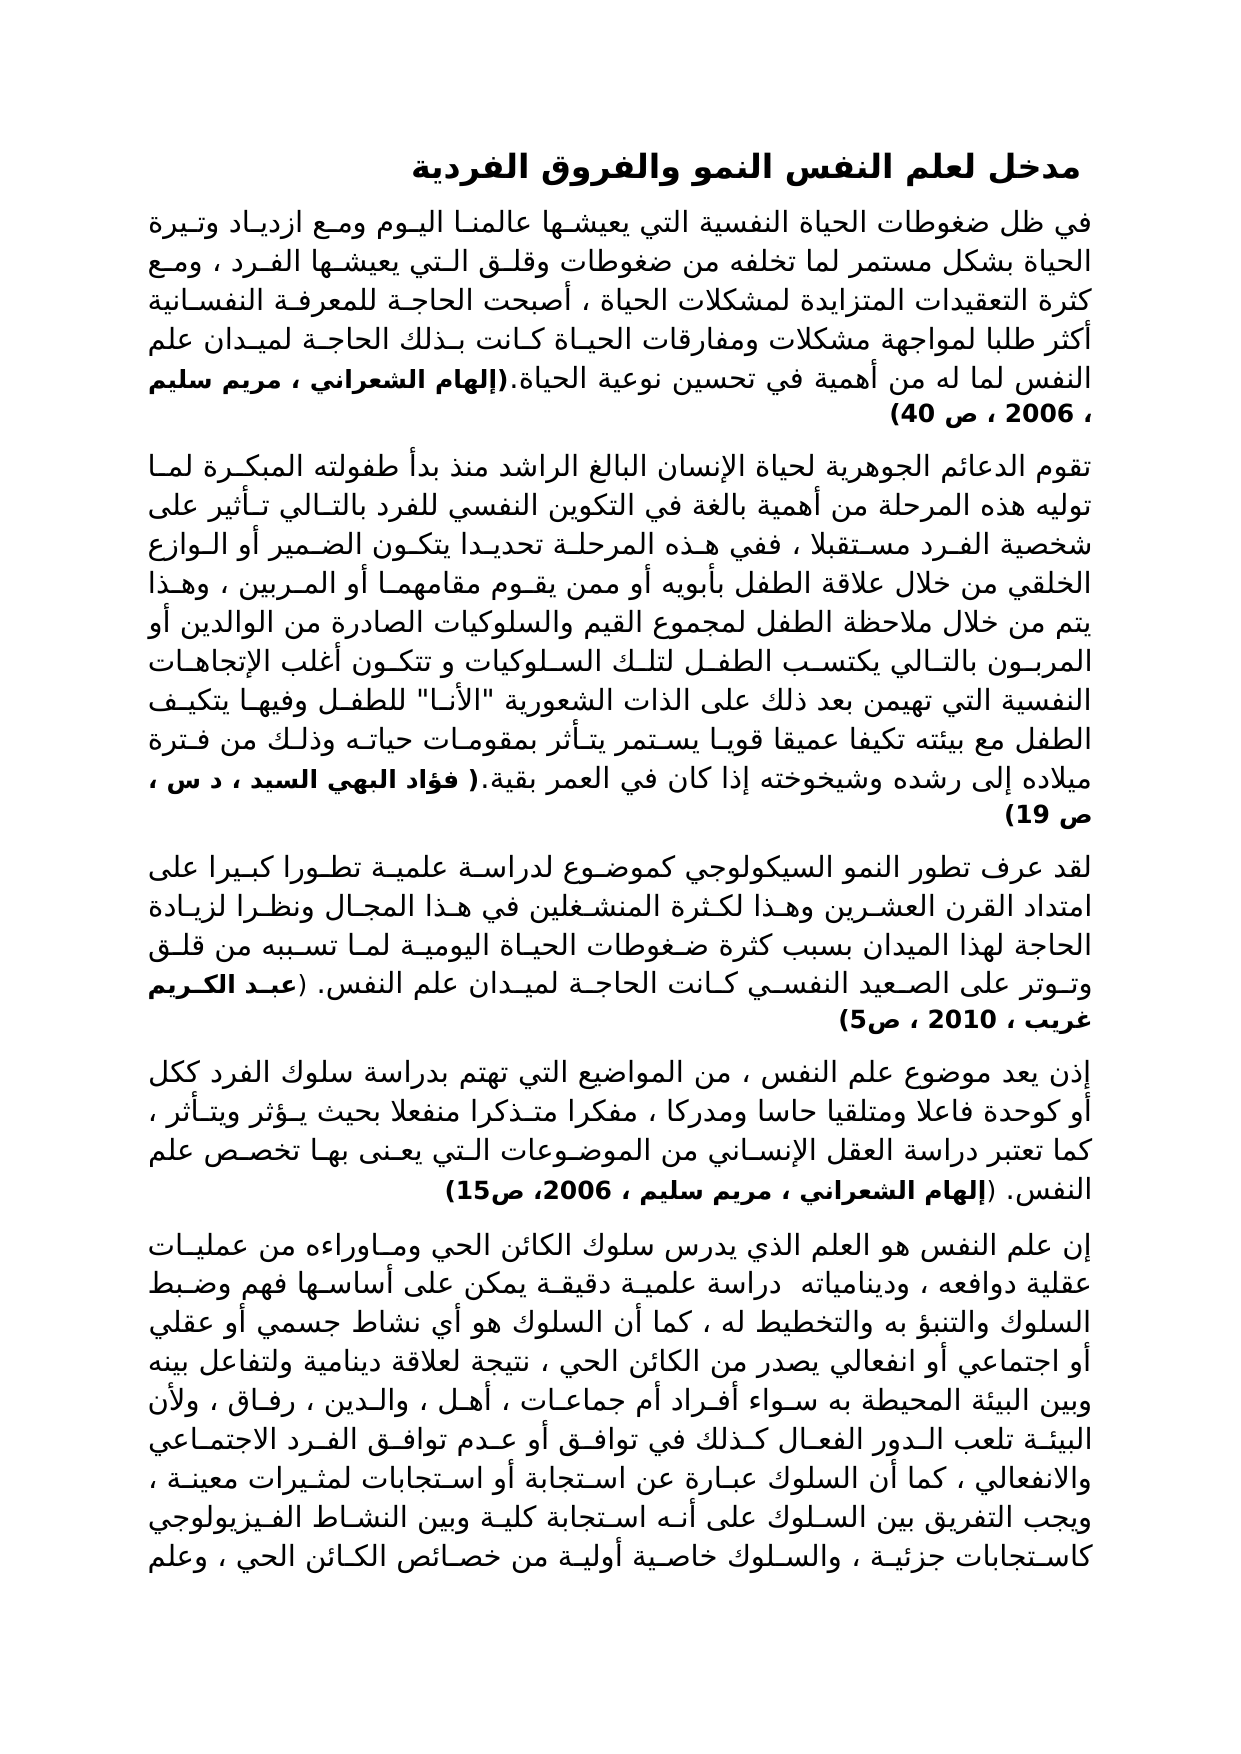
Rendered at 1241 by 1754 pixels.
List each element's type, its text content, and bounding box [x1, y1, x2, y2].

text في ظل ضغوطات الحياة النفسية التي يعيشها عالمنا اليوم ومع ازدياد وتيرة الحياة بشكل مستمر لما تخلفه من ضغوطات وقلق التي يعيشها الفرد ، ومع كثرة التعقيدات المتزايدة لمشكلات الحياة ، أصبحت الحاجة للمعرفة النفسانية أكثر طلبا لمواجهة مشكلات ومفارقات الحياة كانت بذلك الحاجة لميدان علم النفس لما له من أهمية في تحسين نوعية الحياة.(إلهام الشعراني ، مريم سليم ، 2006 ، ص 40) [148, 205, 1093, 429]
text تقوم الدعائم الجوهرية لحياة الإنسان البالغ الراشد منذ بدأ طفولته المبكرة لما توليه هذه المرحلة من أهمية بالغة في التكوين النفسي للفرد بالتالي تأثير على شخصية الفرد مستقبلا ، ففي هذه المرحلة تحديدا يتكون الضمير أو الوازع الخلقي من خلال علاقة الطفل بأبويه أو ممن يقوم مقامهما أو المربين ، وهذا يتم من خلال ملاحظة الطفل لمجموع القيم والسلوكيات الصادرة من الوالدين أو المربون بالتالي يكتسب الطفل لتلك السلوكيات و تتكون أغلب الإتجاهات النفسية التي تهيمن بعد ذلك على الذات الشعورية "الأنا" للطفل وفيها يتكيف الطفل مع بيئته تكيفا عميقا قويا يستمر يتأثر بمقومات حياته وذلك من فترة ميلاده إلى رشده وشيخوخته إذا كان في العمر بقية.( فؤاد البهي السيد ، د س ، ص 19) [148, 450, 1093, 829]
text مدخل لعلم النفس النمو والفروق الفردية [148, 148, 1093, 186]
text لقد عرف تطور النمو السيكولوجي كموضوع لدراسة علمية تطورا كبيرا على امتداد القرن العشرين وهذا لكثرة المنشغلين في هذا المجال ونظرا لزيادة الحاجة لهذا الميدان بسبب كثرة ضغوطات الحياة اليومية لما تسببه من قلق وتوتر على الصعيد النفسي كانت الحاجة لميدان علم النفس. (عبد الكريم غريب ، 2010 ، ص5) [148, 850, 1093, 1034]
text إذن يعد موضوع علم النفس ، من المواضيع التي تهتم بدراسة سلوك الفرد ككل أو كوحدة فاعلا ومتلقيا حاسا ومدركا ، مفكرا متذكرا منفعلا بحيث يؤثر ويتأثر ، كما تعتبر دراسة العقل الإنساني من الموضوعات التي يعنى بها تخصص علم النفس. (إلهام الشعراني ، مريم سليم ، 2006، ص15) [148, 1055, 1093, 1206]
text إن علم النفس هو العلم الذي يدرس سلوك الكائن الحي وماوراءه من عمليات عقلية دوافعه ، ودينامياته دراسة علمية دقيقة يمكن على أساسها فهم وضبط السلوك والتنبؤ به والتخطيط له ، كما أن السلوك هو أي نشاط جسمي أو عقلي أو اجتماعي أو انفعالي يصدر من الكائن الحي ، نتيجة لعلاقة دينامية ولتفاعل بينه وبين البيئة المحيطة به سواء أفراد أم جماعات ، أهل ، والدين ، رفاق ، ولأن البيئة تلعب الدور الفعال كذلك في توافق أو عدم توافق الفرد الاجتماعي والانفعالي ، كما أن السلوك عبارة عن استجابة أو استجابات لمثيرات معينة ، ويجب التفريق بين السلوك على أنه استجابة كلية وبين النشاط الفيزيولوجي كاستجابات جزئية ، والسلوك خاصية أولية من خصائص الكائن الحي ، وعلم النفس النمو أو سيكولوجيا النمو هي فرع من فروع علم النفس يدرس النمو النفسي للكائن الحي ويشمل ذلك الإنسان والحيوان إلا أن علم النفس النمو ، يختص بدراسة ظاهرة النمو في الكائن البشري ومنذ بدء وجوده عند الإخصاب إلى نهاية وجوده في هذا العالم ، بحيث تتناول هذه الدراسة مظاهر هذا النمو جسميا وعقليا وانفعاليا وعبر مراحل نموه المتتابعة بداية من لحظة ميلاد الفرد إلى بلوغه ورشده ، شيخوخته.(حامد عبد السلام زهران ، 1995 ، ص 10) [148, 1228, 1093, 1573]
